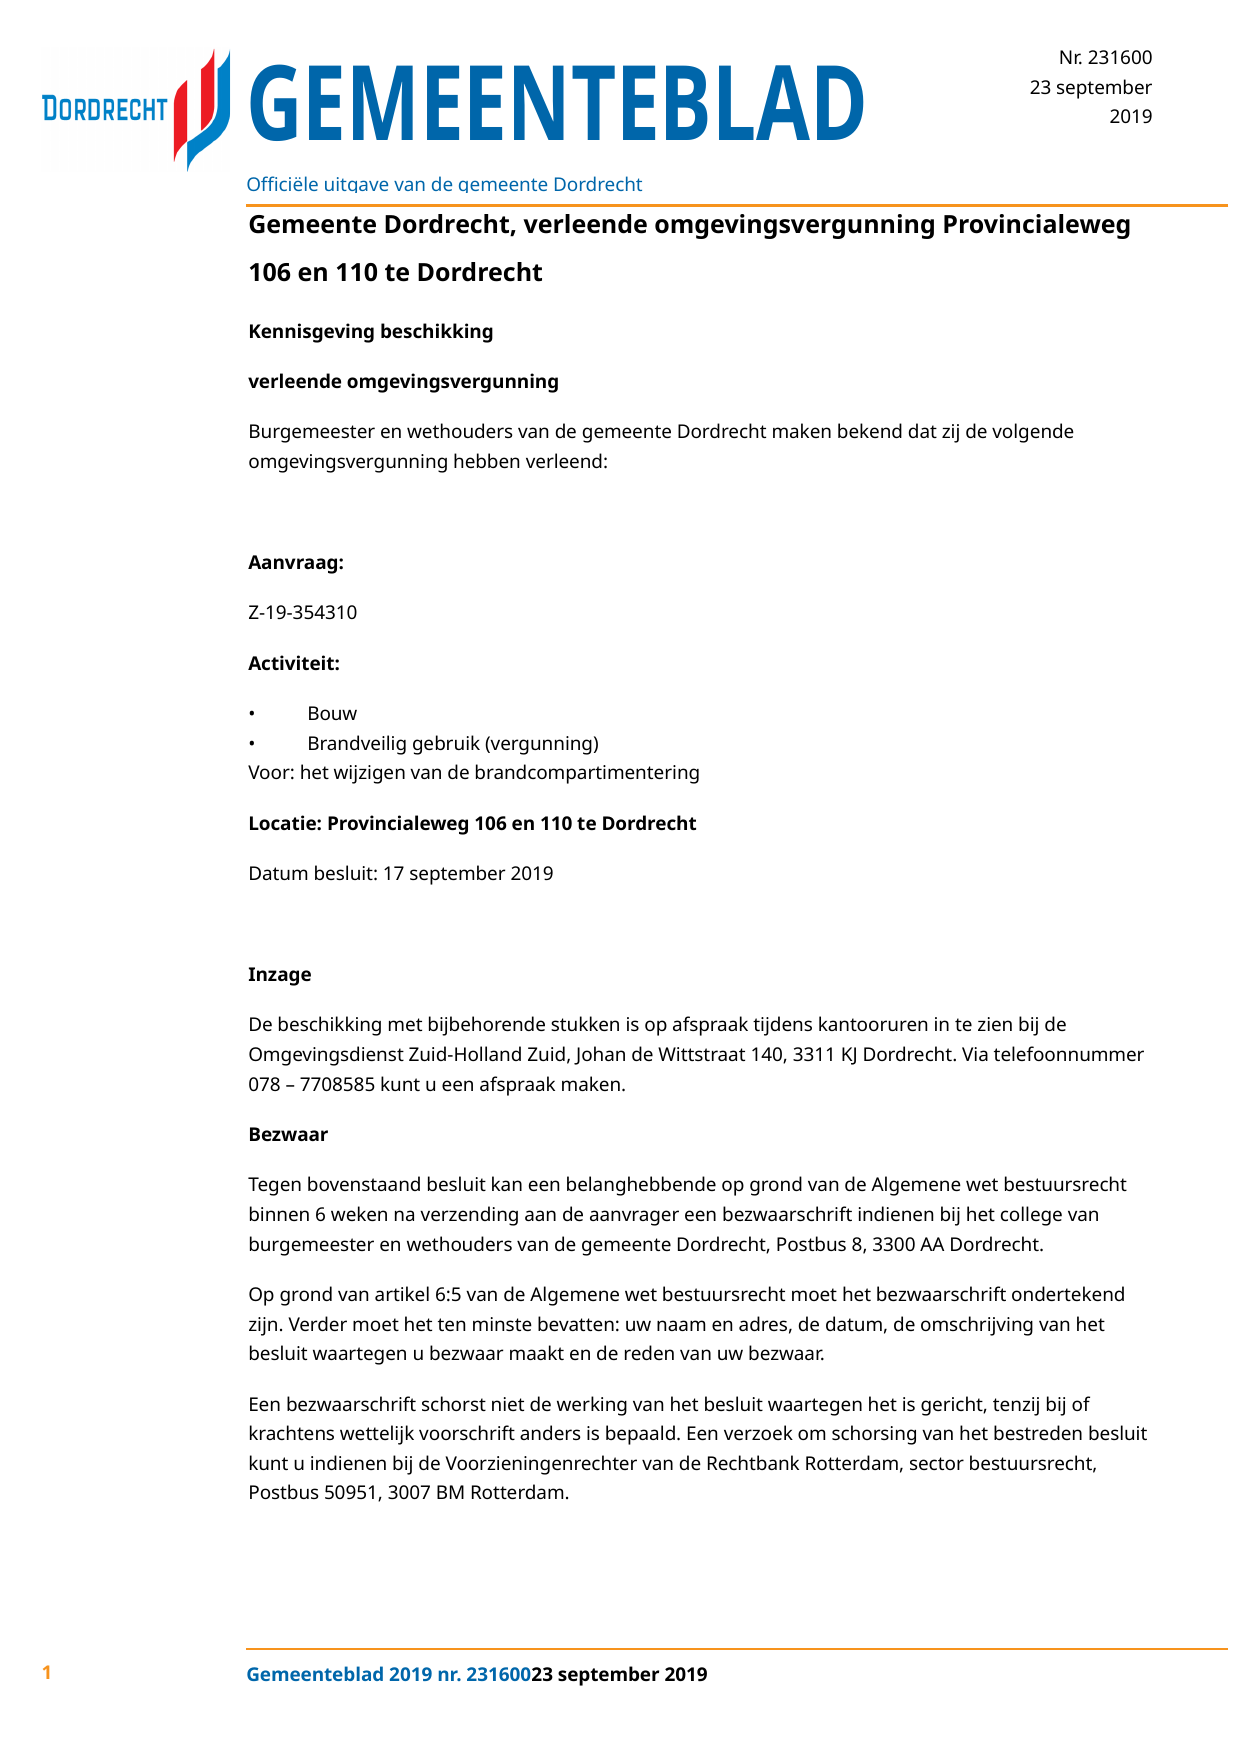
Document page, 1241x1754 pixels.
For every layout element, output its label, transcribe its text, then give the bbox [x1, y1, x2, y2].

text Op grond van artikel 6:5 van de Algemene wet bestuursrecht moet het bezwaarschrift ondertekend zijn. Verder moet het ten minste bevatten: uw naam en adres, de datum, de omschrijving van het besluit waartegen u bezwaar maakt en de reden van uw bezwaar. [248, 1281, 1152, 1366]
list Brandveilig gebruik (vergunning) [248, 730, 1152, 756]
text Kennisgeving beschikking [248, 318, 1152, 344]
list Bouw [248, 700, 1152, 726]
text Datum besluit: 17 september 2019 [248, 860, 1152, 886]
text Inzage [248, 961, 1152, 987]
text Aanvraag: [248, 549, 1152, 575]
text Voor: het wijzigen van de brandcompartimentering [248, 759, 1152, 785]
text Locatie: Provincialeweg 106 en 110 te Dordrecht [248, 810, 1152, 836]
text Een bezwaarschrift schorst niet de werking van het besluit waartegen het is gericht, tenzij bij of krachtens wettelijk voorschrift anders is bepaald. Een verzoek om schorsing van het bestreden besluit kunt u indienen bij de Voorzieningenrechter van de Rechtbank Rotterdam, sector bestuursrecht, Postbus 50951, 3007 BM Rotterdam. [248, 1391, 1152, 1505]
text Bezwaar [248, 1121, 1152, 1147]
text Burgemeester en wethouders van de gemeente Dordrecht maken bekend dat zij de volgende omgevingsvergunning hebben verleend: [248, 419, 1152, 474]
picture [41, 47, 231, 172]
text Gemeente Dordrecht, verleende omgevingsvergunning Provincialeweg 106 en 110 te Dordrecht [248, 207, 1152, 288]
text Tegen bovenstaand besluit kan een belanghebbende op grond van de Algemene wet bestuursrecht binnen 6 weken na verzending aan de aanvrager een bezwaarschrift indienen bij het college van burgemeester en wethouders van de gemeente Dordrecht, Postbus 8, 3300 AA Dordrecht. [248, 1172, 1152, 1257]
text verleende omgevingsvergunning [248, 368, 1152, 394]
text De beschikking met bijbehorende stukken is op afspraak tijdens kantooruren in te zien bij de Omgevingsdienst Zuid-Holland Zuid, Johan de Wittstraat 140, 3311 KJ Dordrecht. Via telefoonnummer 078 – 7708585 kunt u een afspraak maken. [248, 1012, 1152, 1097]
text Z-19-354310 [248, 599, 1152, 625]
text Activiteit: [248, 650, 1152, 676]
